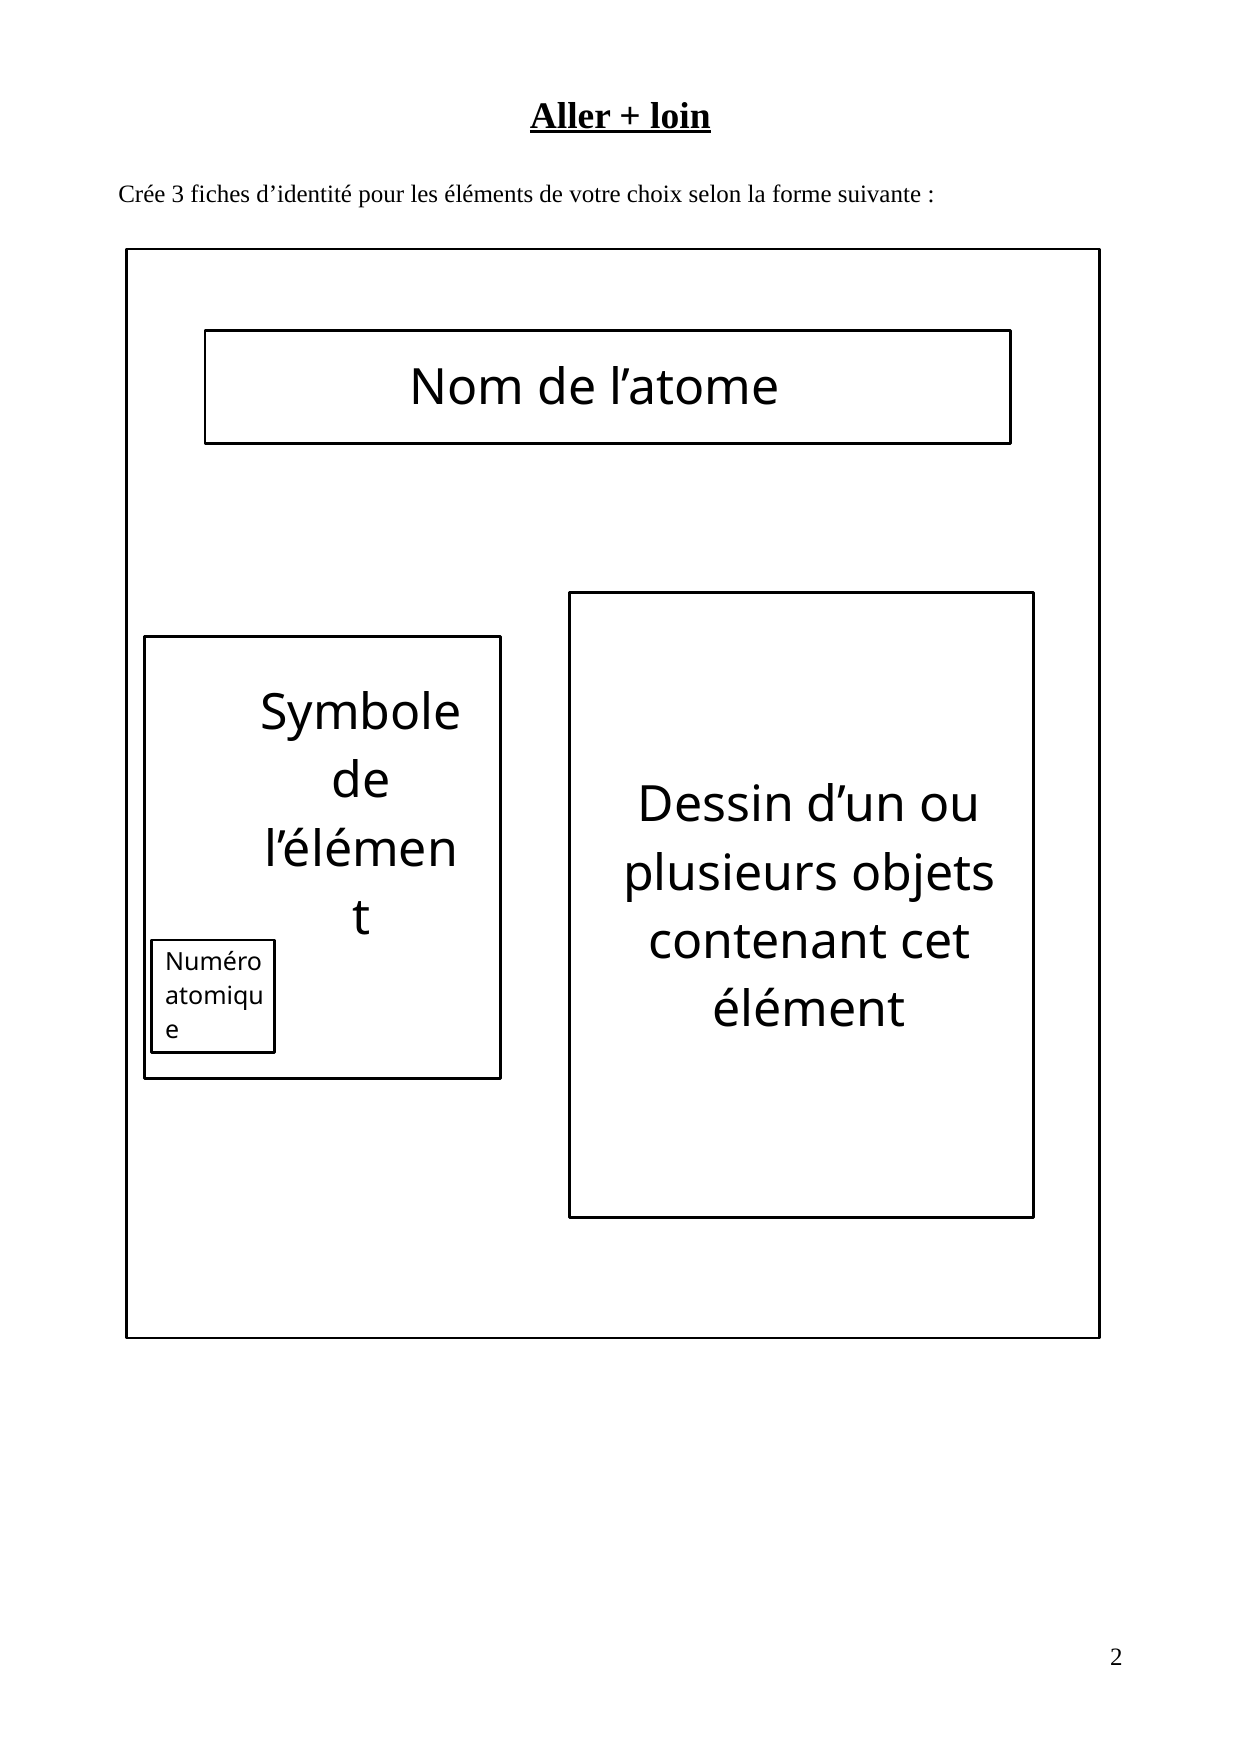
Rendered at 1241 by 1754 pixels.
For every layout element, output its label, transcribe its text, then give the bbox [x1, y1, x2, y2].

text Crée 3 fiches d’identité pour les éléments de votre choix selon la forme suivante : [118, 179, 1122, 208]
text Aller + loin [118, 93, 1122, 136]
